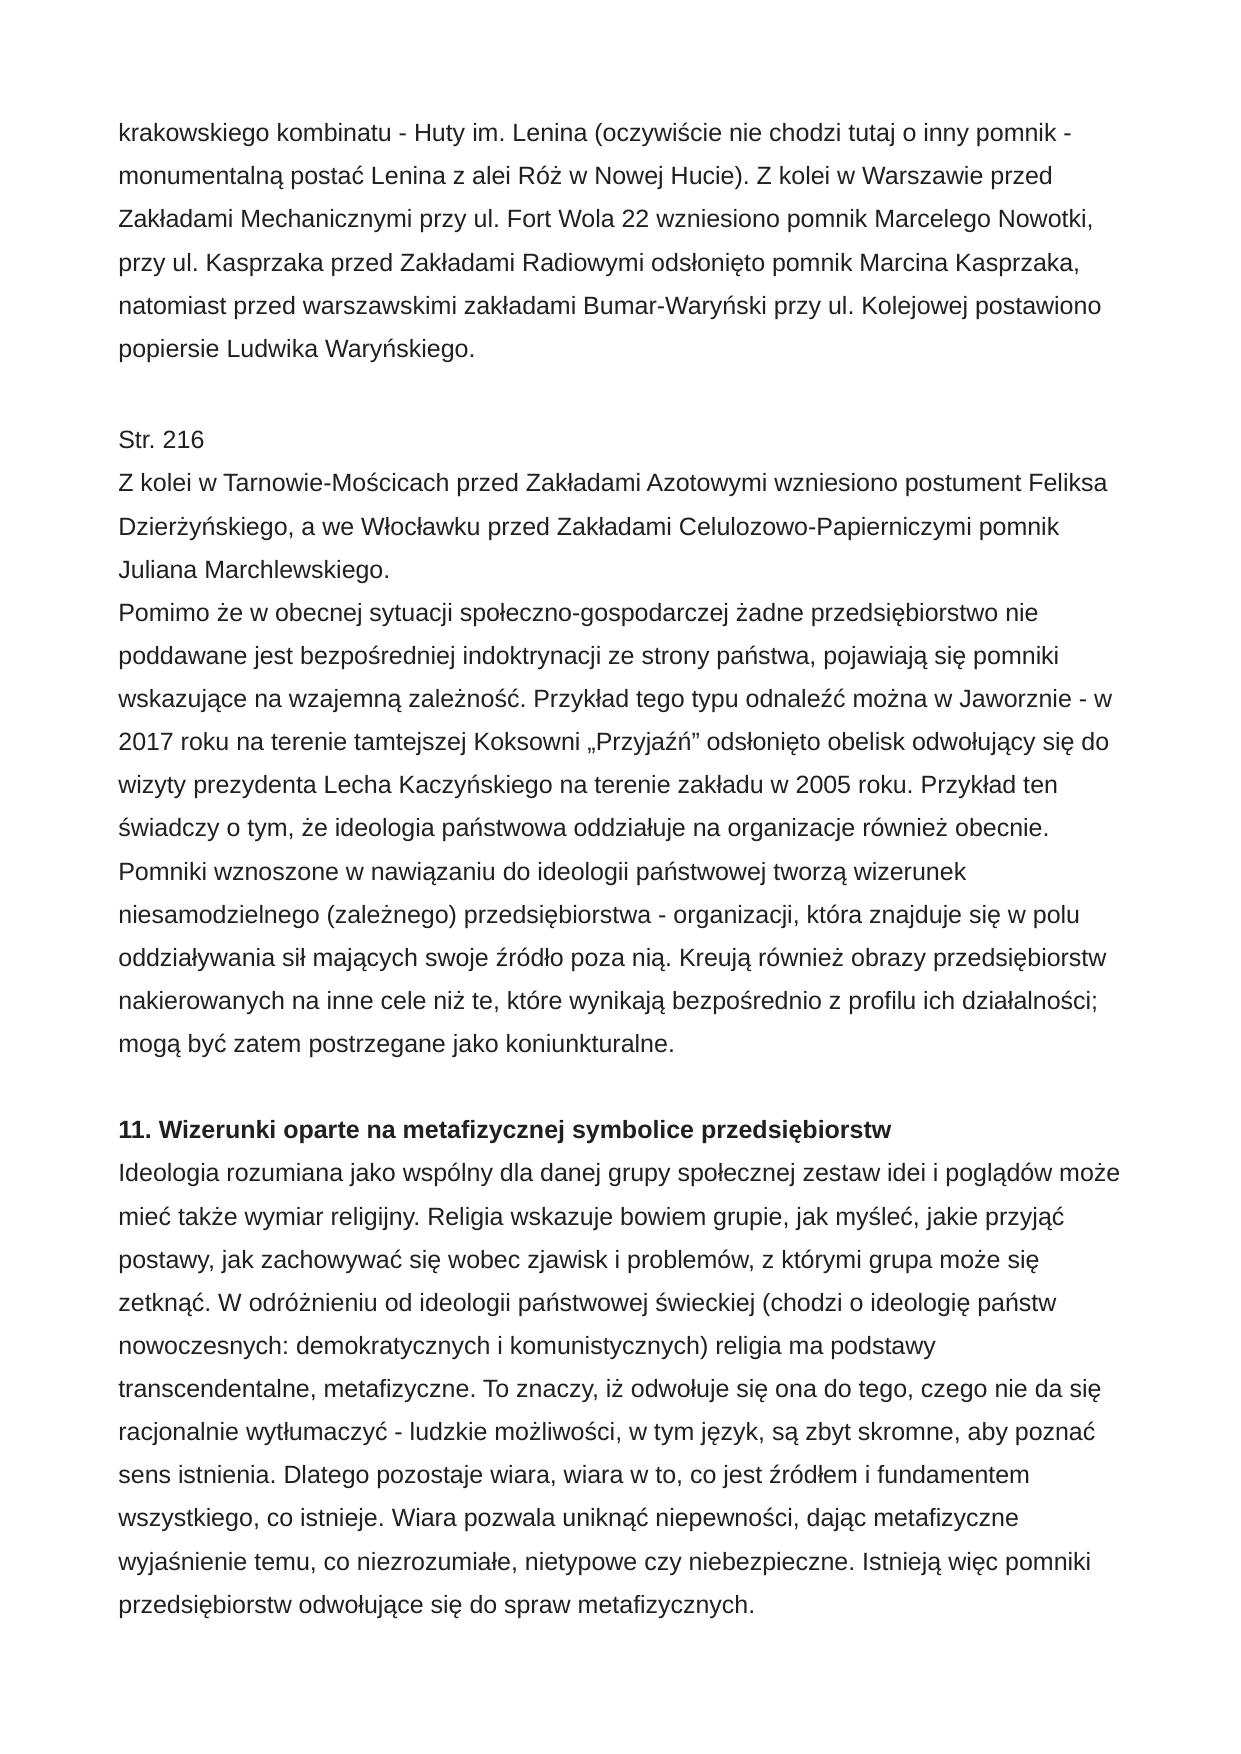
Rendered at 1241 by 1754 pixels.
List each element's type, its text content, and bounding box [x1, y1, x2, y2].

subtitle 11. Wizerunki oparte na metafizycznej symbolice przedsiębiorstw [118, 1115, 1122, 1144]
text Pomimo że w obecnej sytuacji społeczno-gospodarczej żadne przedsiębiorstwo nie poddawane jest bezpośredniej indoktrynacji ze strony państwa, pojawiają się pomniki wskazujące na wzajemną zależność. Przykład tego typu odnaleźć można w Jaworznie - w 2017 roku na terenie tamtejszej Koksowni „Przyjaźń” odsłonięto obelisk odwołujący się do wizyty prezydenta Lecha Kaczyńskiego na terenie zakładu w 2005 roku. Przykład ten świadczy o tym, że ideologia państwowa oddziałuje na organizacje również obecnie. [118, 598, 1122, 842]
text Pomniki wznoszone w nawiązaniu do ideologii państwowej tworzą wizerunek niesamodzielnego (zależnego) przedsiębiorstwa - organizacji, która znajduje się w polu oddziaływania sił mających swoje źródło poza nią. Kreują również obrazy przedsiębiorstw nakierowanych na inne cele niż te, które wynikają bezpośrednio z profilu ich działalności; mogą być zatem postrzegane jako koniunkturalne. [118, 857, 1122, 1058]
text Str. 216 [118, 425, 1122, 454]
text Ideologia rozumiana jako wspólny dla danej grupy społecznej zestaw idei i poglądów może mieć także wymiar religijny. Religia wskazuje bowiem grupie, jak myśleć, jakie przyjąć postawy, jak zachowywać się wobec zjawisk i problemów, z którymi grupa może się zetknąć. W odróżnieniu od ideologii państwowej świeckiej (chodzi o ideologię państw nowoczesnych: demokratycznych i komunistycznych) religia ma podstawy transcendentalne, metafizyczne. To znaczy, iż odwołuje się ona do tego, czego nie da się racjonalnie wytłumaczyć - ludzkie możliwości, w tym język, są zbyt skromne, aby poznać sens istnienia. Dlatego pozostaje wiara, wiara w to, co jest źródłem i fundamentem wszystkiego, co istnieje. Wiara pozwala uniknąć niepewności, dając metafizyczne wyjaśnienie temu, co niezrozumiałe, nietypowe czy niebezpieczne. Istnieją więc pomniki przedsiębiorstw odwołujące się do spraw metafizycznych. [118, 1158, 1122, 1618]
text krakowskiego kombinatu - Huty im. Lenina (oczywiście nie chodzi tutaj o inny pomnik - monumentalną postać Lenina z alei Róż w Nowej Hucie). Z kolei w Warszawie przed Zakładami Mechanicznymi przy ul. Fort Wola 22 wzniesiono pomnik Marcelego Nowotki, przy ul. Kasprzaka przed Zakładami Radiowymi odsłonięto pomnik Marcina Kasprzaka, natomiast przed warszawskimi zakładami Bumar-Waryński przy ul. Kolejowej postawiono popiersie Ludwika Waryńskiego. [118, 118, 1122, 362]
text Z kolei w Tarnowie-Mościcach przed Zakładami Azotowymi wzniesiono postument Feliksa Dzierżyńskiego, a we Włocławku przed Zakładami Celulozowo-Papierniczymi pomnik Juliana Marchlewskiego. [118, 468, 1122, 583]
